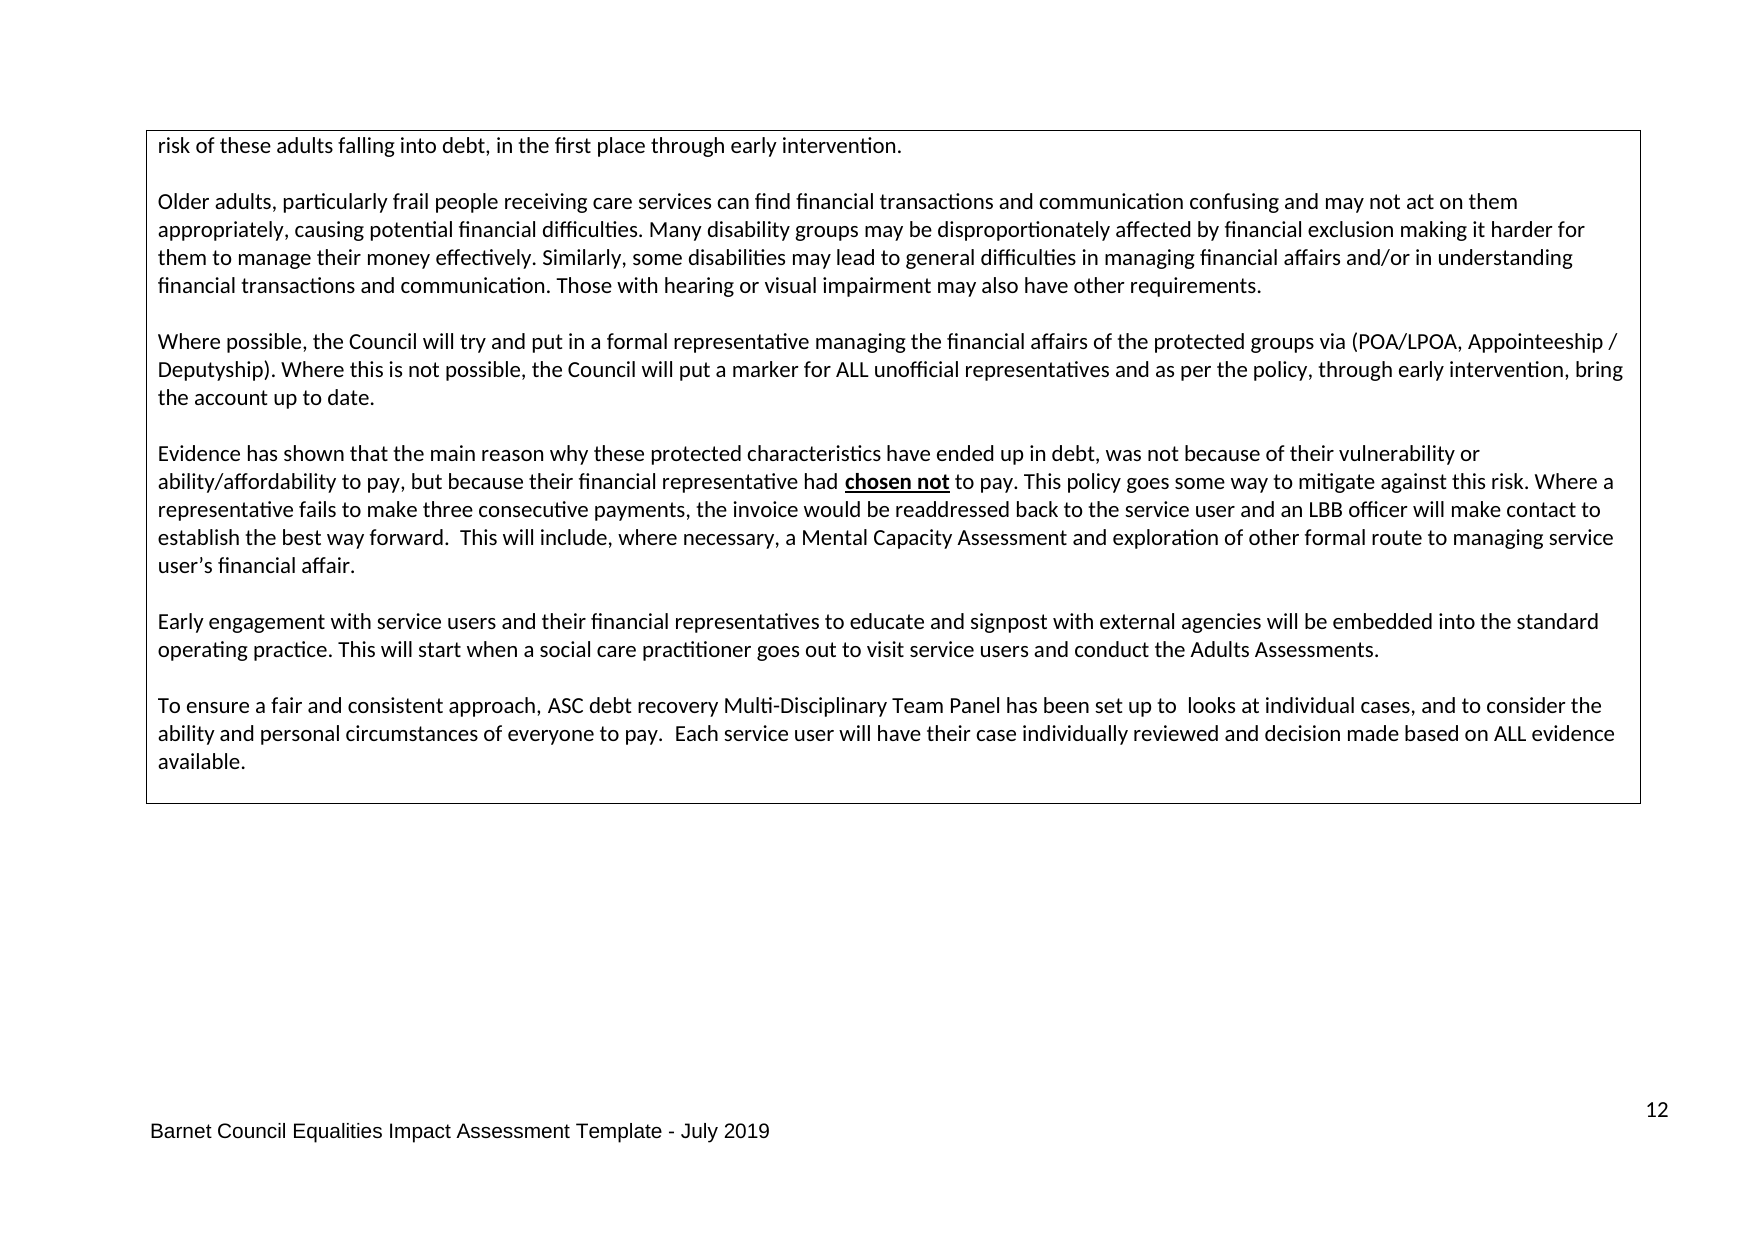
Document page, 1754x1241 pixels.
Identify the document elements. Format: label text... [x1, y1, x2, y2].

table_cell risk of these adults falling into debt, in the first place through early intervention. Older adults, particularly frail people receiving care services can find financial transactions and communication confusing and may not act on them appropriately, causing potential financial difficulties. Many disability groups may be disproportionately affected by financial exclusion making it harder for them to manage their money effectively. Similarly, some disabilities may lead to general difficulties in managing financial affairs and/or in understanding financial transactions and communication. Those with hearing or visual impairment may also have other requirements. Where possible, the Council will try and put in a formal representative managing the financial affairs of the protected groups via (POA/LPOA, Appointeeship / Deputyship). Where this is not possible, the Council will put a marker for ALL unofficial representatives and as per the policy, through early intervention, bring the account up to date. Evidence has shown that the main reason why these protected characteristics have ended up in debt, was not because of their vulnerability or ability/affordability to pay, but because their financial representative had chosen not to pay. This policy goes some way to mitigate against this risk. Where a representative fails to make three consecutive payments, the invoice would be readdressed back to the service user and an LBB officer will make contact to establish the best way forward. This will include, where necessary, a Mental Capacity Assessment and exploration of other formal route to managing service user’s financial affair. Early engagement with service users and their financial representatives to educate and signpost with external agencies will be embedded into the standard operating practice. This will start when a social care practitioner goes out to visit service users and conduct the Adults Assessments. To ensure a fair and consistent approach, ASC debt recovery Multi-Disciplinary Team Panel has been set up to looks at individual cases, and to consider the ability and personal circumstances of everyone to pay. Each service user will have their case individually reviewed and decision made based on ALL evidence available. [147, 131, 1640, 803]
